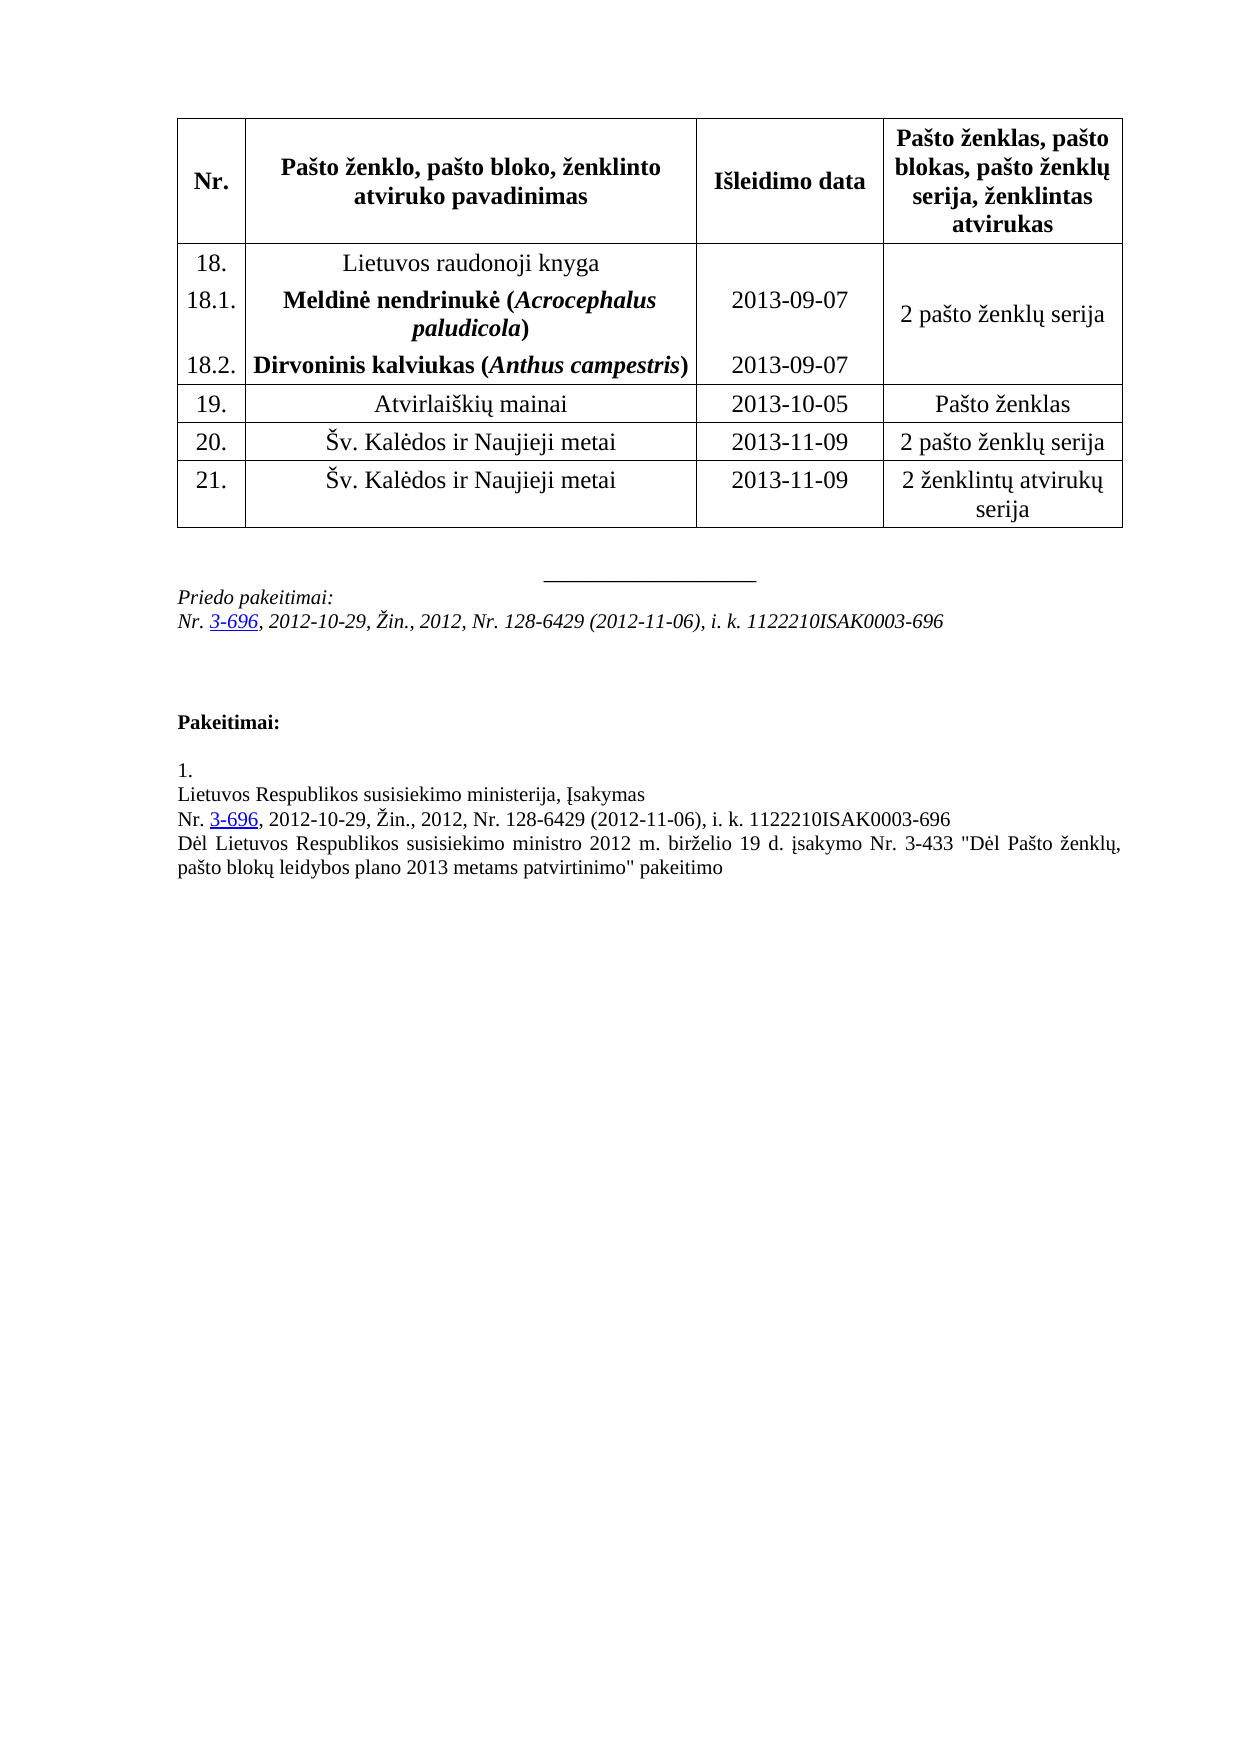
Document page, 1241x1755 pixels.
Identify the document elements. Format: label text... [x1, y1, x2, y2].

text Dėl Lietuvos Respublikos susisiekimo ministro 2012 m. birželio 19 d. įsakymo Nr. 3-433 "Dėl Pašto ženklų, pašto blokų leidybos plano 2013 metams patvirtinimo" pakeitimo [177, 831, 1122, 879]
table_cell 2 ženklintų atvirukų serija [884, 461, 1122, 527]
table_cell 2 pašto ženklų serija [884, 423, 1122, 460]
table_cell 20. [178, 423, 245, 460]
table_cell Atvirlaiškių mainai [246, 385, 696, 422]
text Nr. 3-696, 2012-10-29, Žin., 2012, Nr. 128-6429 (2012-11-06), i. k. 1122210ISAK0003-696 [177, 609, 1122, 633]
table_cell [884, 346, 1122, 383]
table_cell 19. [178, 385, 245, 422]
text _________________ [177, 556, 1122, 585]
text Nr. 3-696, 2012-10-29, Žin., 2012, Nr. 128-6429 (2012-11-06), i. k. 1122210ISAK0003-696 [177, 806, 1122, 831]
table_header Pašto ženklo, pašto bloko, ženklinto atviruko pavadinimas [246, 119, 696, 242]
table_header Nr. [178, 119, 245, 242]
table_cell Pašto ženklas [884, 385, 1122, 422]
text 1. [177, 758, 1122, 782]
table_cell Lietuvos raudonoji knyga [246, 244, 696, 281]
table_header Pašto ženklas, pašto blokas, pašto ženklų serija, ženklintas atvirukas [884, 119, 1122, 242]
table_cell Šv. Kalėdos ir Naujieji metai [246, 461, 696, 527]
text Pakeitimai: [177, 710, 1122, 734]
table_cell Dirvoninis kalviukas (Anthus campestris) [246, 346, 696, 383]
table_cell 2013-11-09 [697, 423, 883, 460]
table_cell 2013-09-07 [697, 281, 883, 346]
table_cell 21. [178, 461, 245, 527]
table_cell 2013-10-05 [697, 385, 883, 422]
table_cell Meldinė nendrinukė (Acrocephalus paludicola) [246, 281, 696, 346]
table_cell 18. [178, 244, 245, 281]
table_cell 2013-09-07 [697, 346, 883, 383]
table_cell 18.1. [178, 281, 245, 346]
table_header Išleidimo data [697, 119, 883, 242]
table_cell [884, 244, 1122, 281]
table_cell 2 pašto ženklų serija [884, 281, 1122, 346]
text Priedo pakeitimai: [177, 585, 1122, 609]
table_cell [697, 244, 883, 281]
table_cell 18.2. [178, 346, 245, 383]
text Lietuvos Respublikos susisiekimo ministerija, Įsakymas [177, 782, 1122, 806]
table_cell Šv. Kalėdos ir Naujieji metai [246, 423, 696, 460]
table_cell 2013-11-09 [697, 461, 883, 527]
